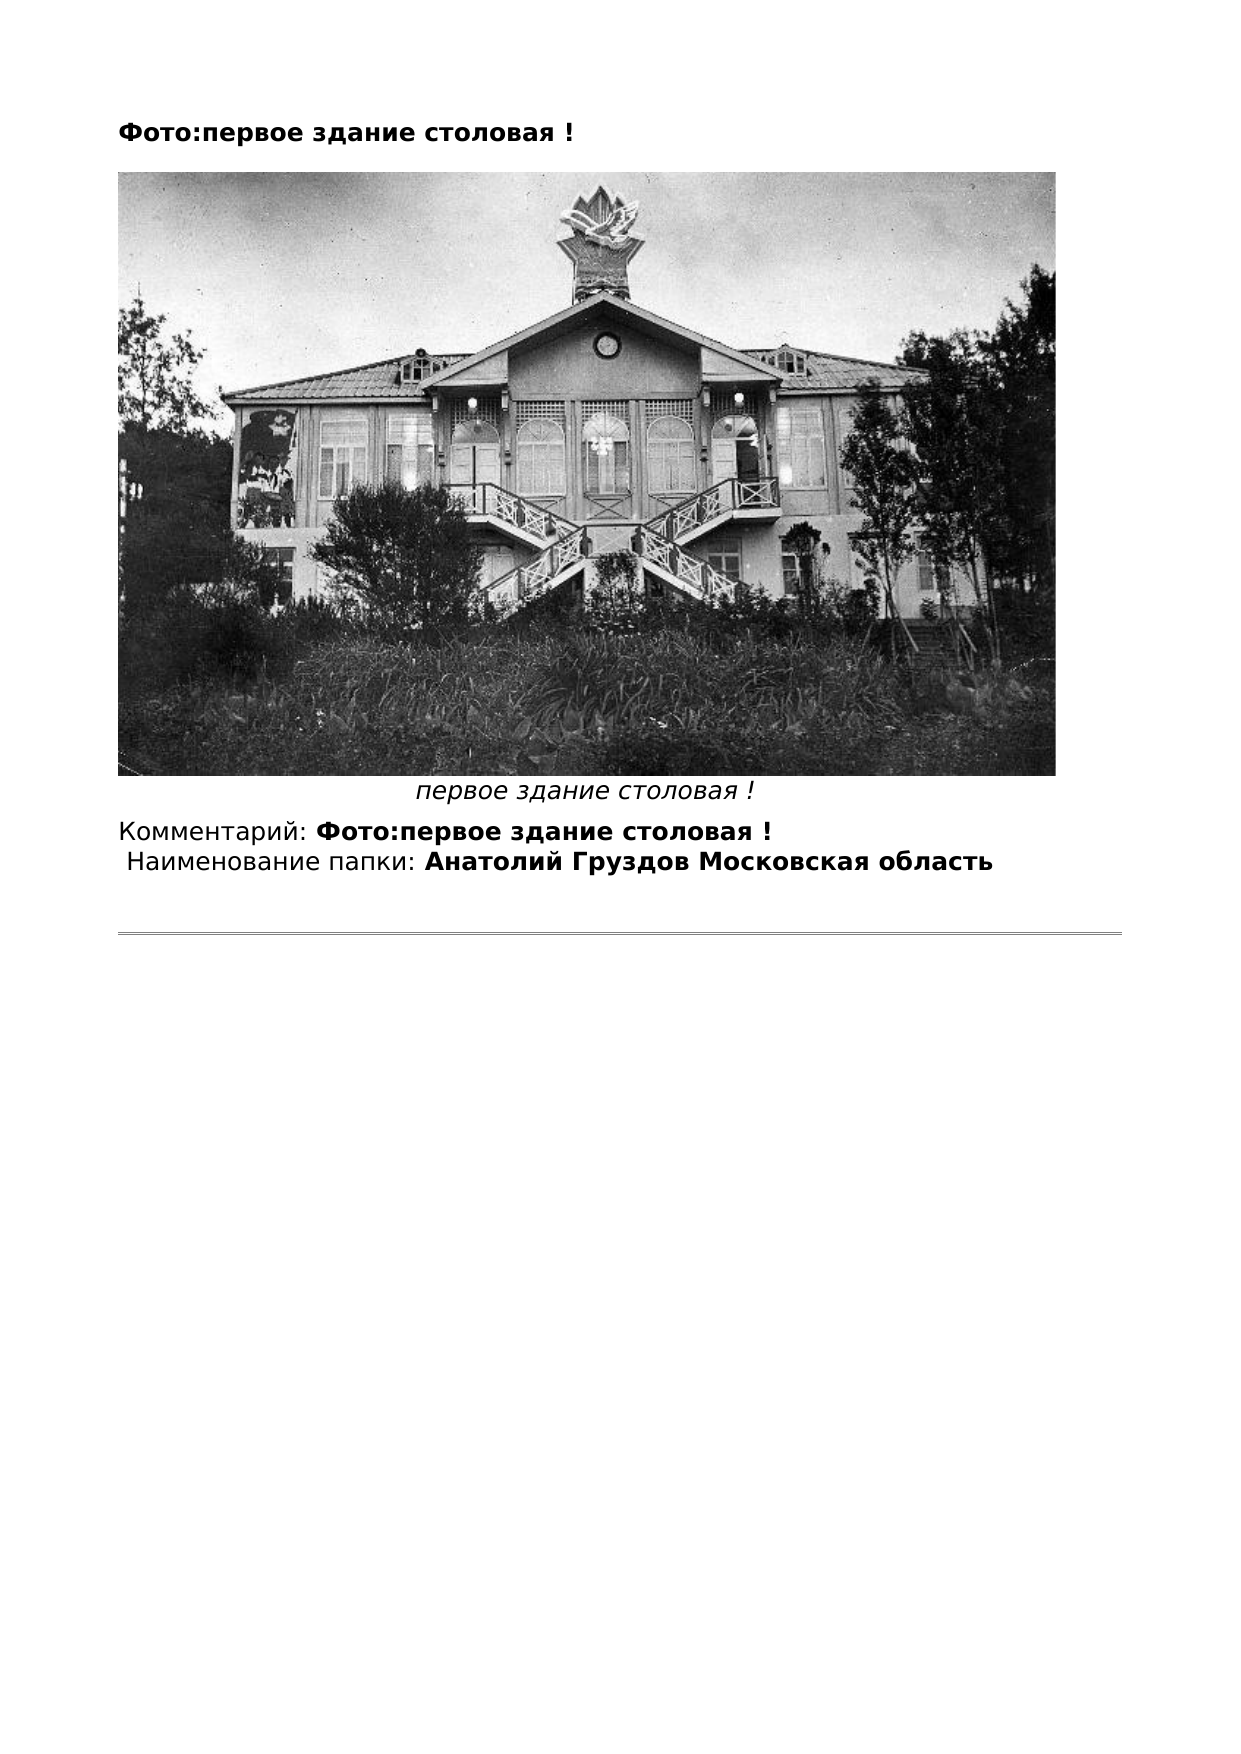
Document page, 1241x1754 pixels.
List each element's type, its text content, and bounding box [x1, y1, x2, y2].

subtitle Фото:первое здание столовая ! [118, 118, 1122, 147]
picture [118, 172, 1056, 776]
text первое здание столовая ! [118, 776, 1056, 805]
text Комментарий: Фото:первое здание столовая ! Наименование папки: Анатолий Груздов Московская область [118, 817, 1122, 905]
